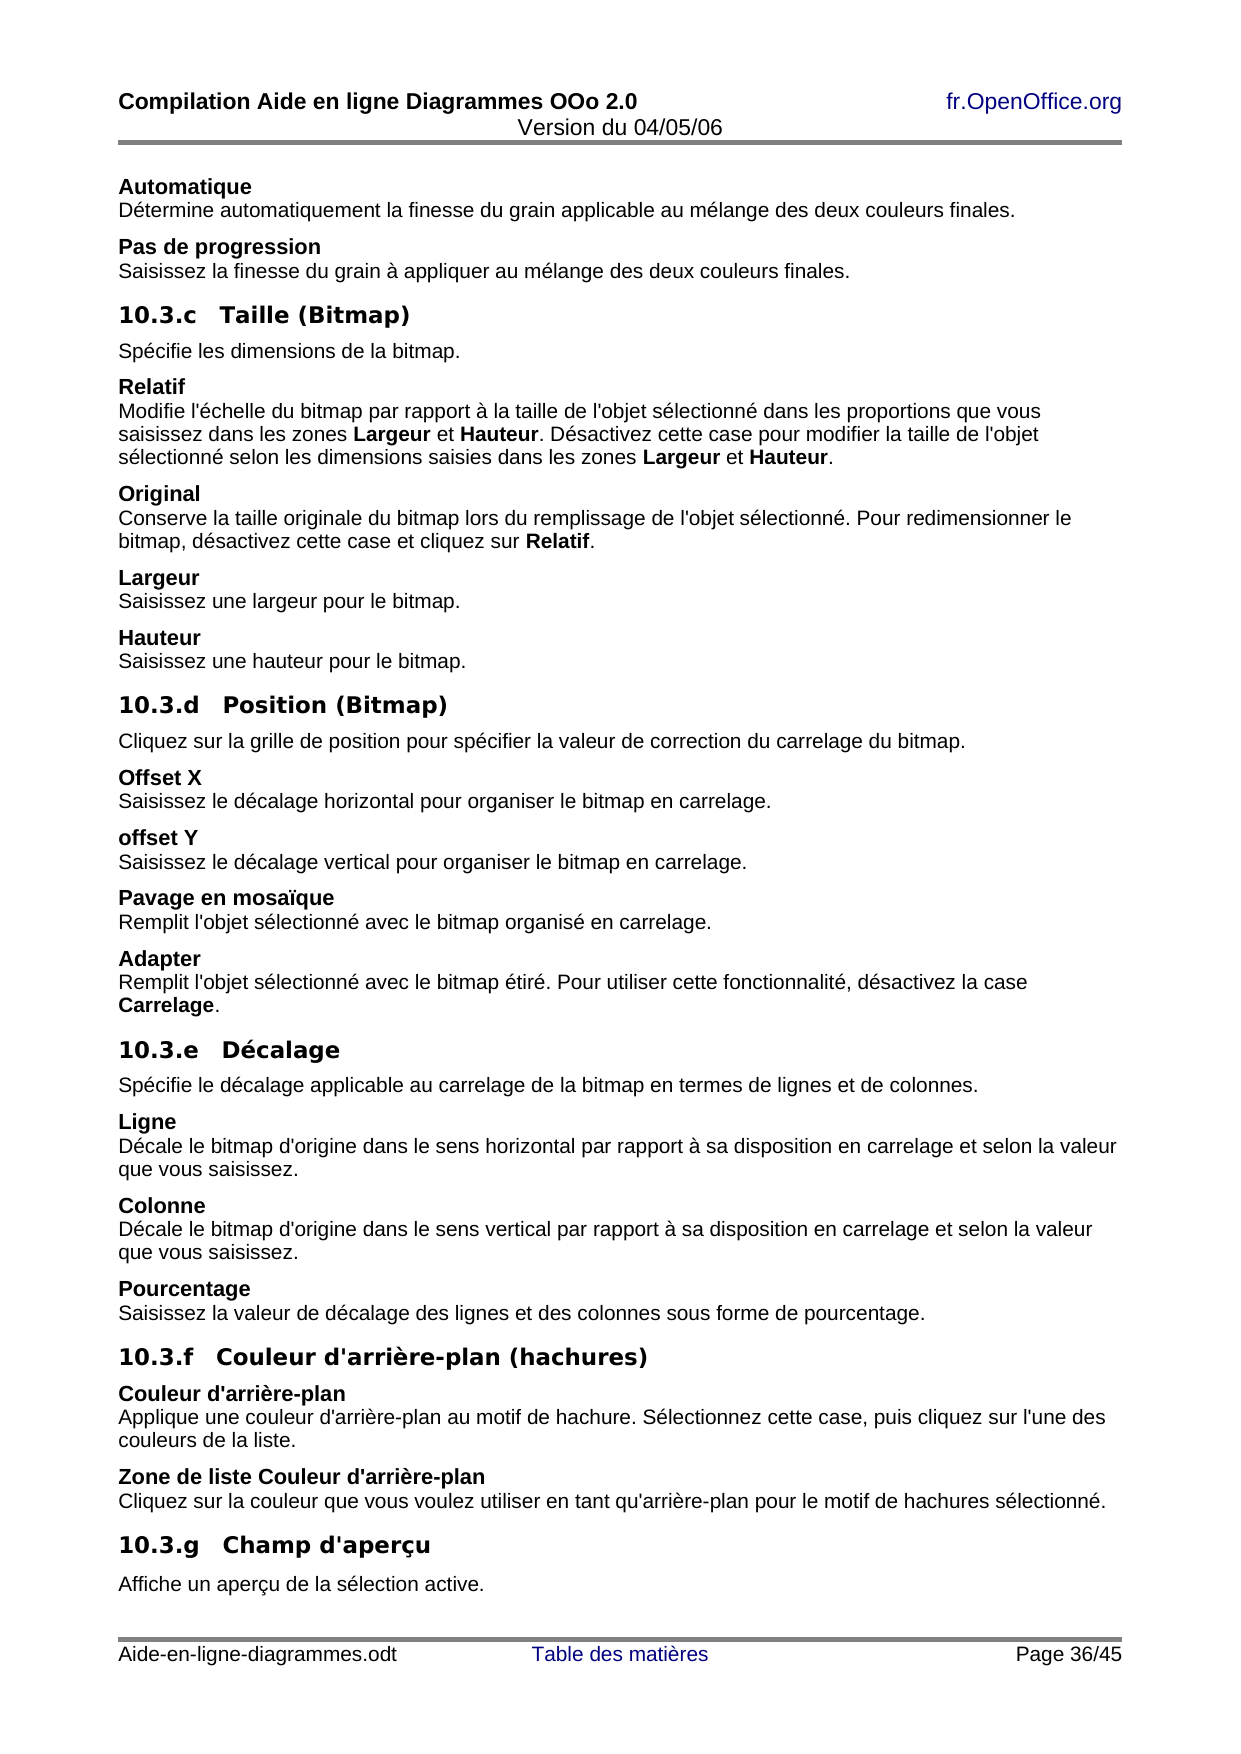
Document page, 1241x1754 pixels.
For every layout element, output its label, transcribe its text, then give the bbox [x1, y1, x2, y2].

text Saisissez une hauteur pour le bitmap. [118, 650, 1122, 673]
text Remplit l'objet sélectionné avec le bitmap organisé en carrelage. [118, 911, 1122, 934]
text Saisissez le décalage vertical pour organiser le bitmap en carrelage. [118, 850, 1122, 873]
subtitle Ligne [118, 1110, 1122, 1134]
text Spécifie le décalage applicable au carrelage de la bitmap en termes de lignes et de colonnes. [118, 1074, 1122, 1097]
text Applique une couleur d'arrière-plan au motif de hachure. Sélectionnez cette case, puis cliquez sur l'une des couleurs de la liste. [118, 1406, 1122, 1452]
text Cliquez sur la couleur que vous voulez utiliser en tant qu'arrière-plan pour le motif de hachures sélectionné. [118, 1489, 1122, 1512]
text Conserve la taille originale du bitmap lors du remplissage de l'objet sélectionné. Pour redimensionner le bitmap, désactivez cette case et cliquez sur Relatif. [118, 506, 1122, 553]
subtitle Relatif [118, 375, 1122, 399]
subtitle offset Y [118, 826, 1122, 850]
subtitle Pourcentage [118, 1277, 1122, 1301]
text Saisissez le décalage horizontal pour organiser le bitmap en carrelage. [118, 790, 1122, 813]
subtitle Zone de liste Couleur d'arrière-plan [118, 1465, 1122, 1489]
subtitle Adapter [118, 946, 1122, 971]
text Décale le bitmap d'origine dans le sens vertical par rapport à sa disposition en carrelage et selon la valeur que vous saisissez. [118, 1218, 1122, 1264]
subtitle Original [118, 482, 1122, 506]
subtitle Pas de progression [118, 235, 1122, 259]
subtitle Automatique [118, 174, 1122, 199]
text Spécifie les dimensions de la bitmap. [118, 339, 1122, 362]
subtitle Pavage en mosaïque [118, 886, 1122, 911]
text Cliquez sur la grille de position pour spécifier la valeur de correction du carrelage du bitmap. [118, 730, 1122, 753]
subtitle Hauteur [118, 625, 1122, 650]
subtitle Décalage [118, 1037, 1122, 1063]
subtitle Colonne [118, 1193, 1122, 1218]
text Affiche un aperçu de la sélection active. [118, 1572, 1122, 1596]
subtitle Couleur d'arrière-plan [118, 1381, 1122, 1406]
subtitle Couleur d'arrière-plan (hachures) [118, 1344, 1122, 1371]
text Saisissez une largeur pour le bitmap. [118, 589, 1122, 613]
subtitle Largeur [118, 565, 1122, 589]
text Décale le bitmap d'origine dans le sens horizontal par rapport à sa disposition en carrelage et selon la valeur que vous saisissez. [118, 1134, 1122, 1181]
text Modifie l'échelle du bitmap par rapport à la taille de l'objet sélectionné dans les proportions que vous saisissez dans les zones Largeur et Hauteur. Désactivez cette case pour modifier la taille de l'objet sélectionné selon les dimensions saisies dans les zones Largeur et Hauteur. [118, 399, 1122, 469]
subtitle Offset X [118, 766, 1122, 790]
subtitle Position (Bitmap) [118, 693, 1122, 719]
subtitle Champ d'aperçu [118, 1532, 1122, 1559]
text Détermine automatiquement la finesse du grain applicable au mélange des deux couleurs finales. [118, 199, 1122, 222]
text Remplit l'objet sélectionné avec le bitmap étiré. Pour utiliser cette fonctionnalité, désactivez la case Carrelage. [118, 971, 1122, 1017]
text Saisissez la valeur de décalage des lignes et des colonnes sous forme de pourcentage. [118, 1301, 1122, 1324]
subtitle Taille (Bitmap) [118, 302, 1122, 329]
text Saisissez la finesse du grain à appliquer au mélange des deux couleurs finales. [118, 259, 1122, 282]
